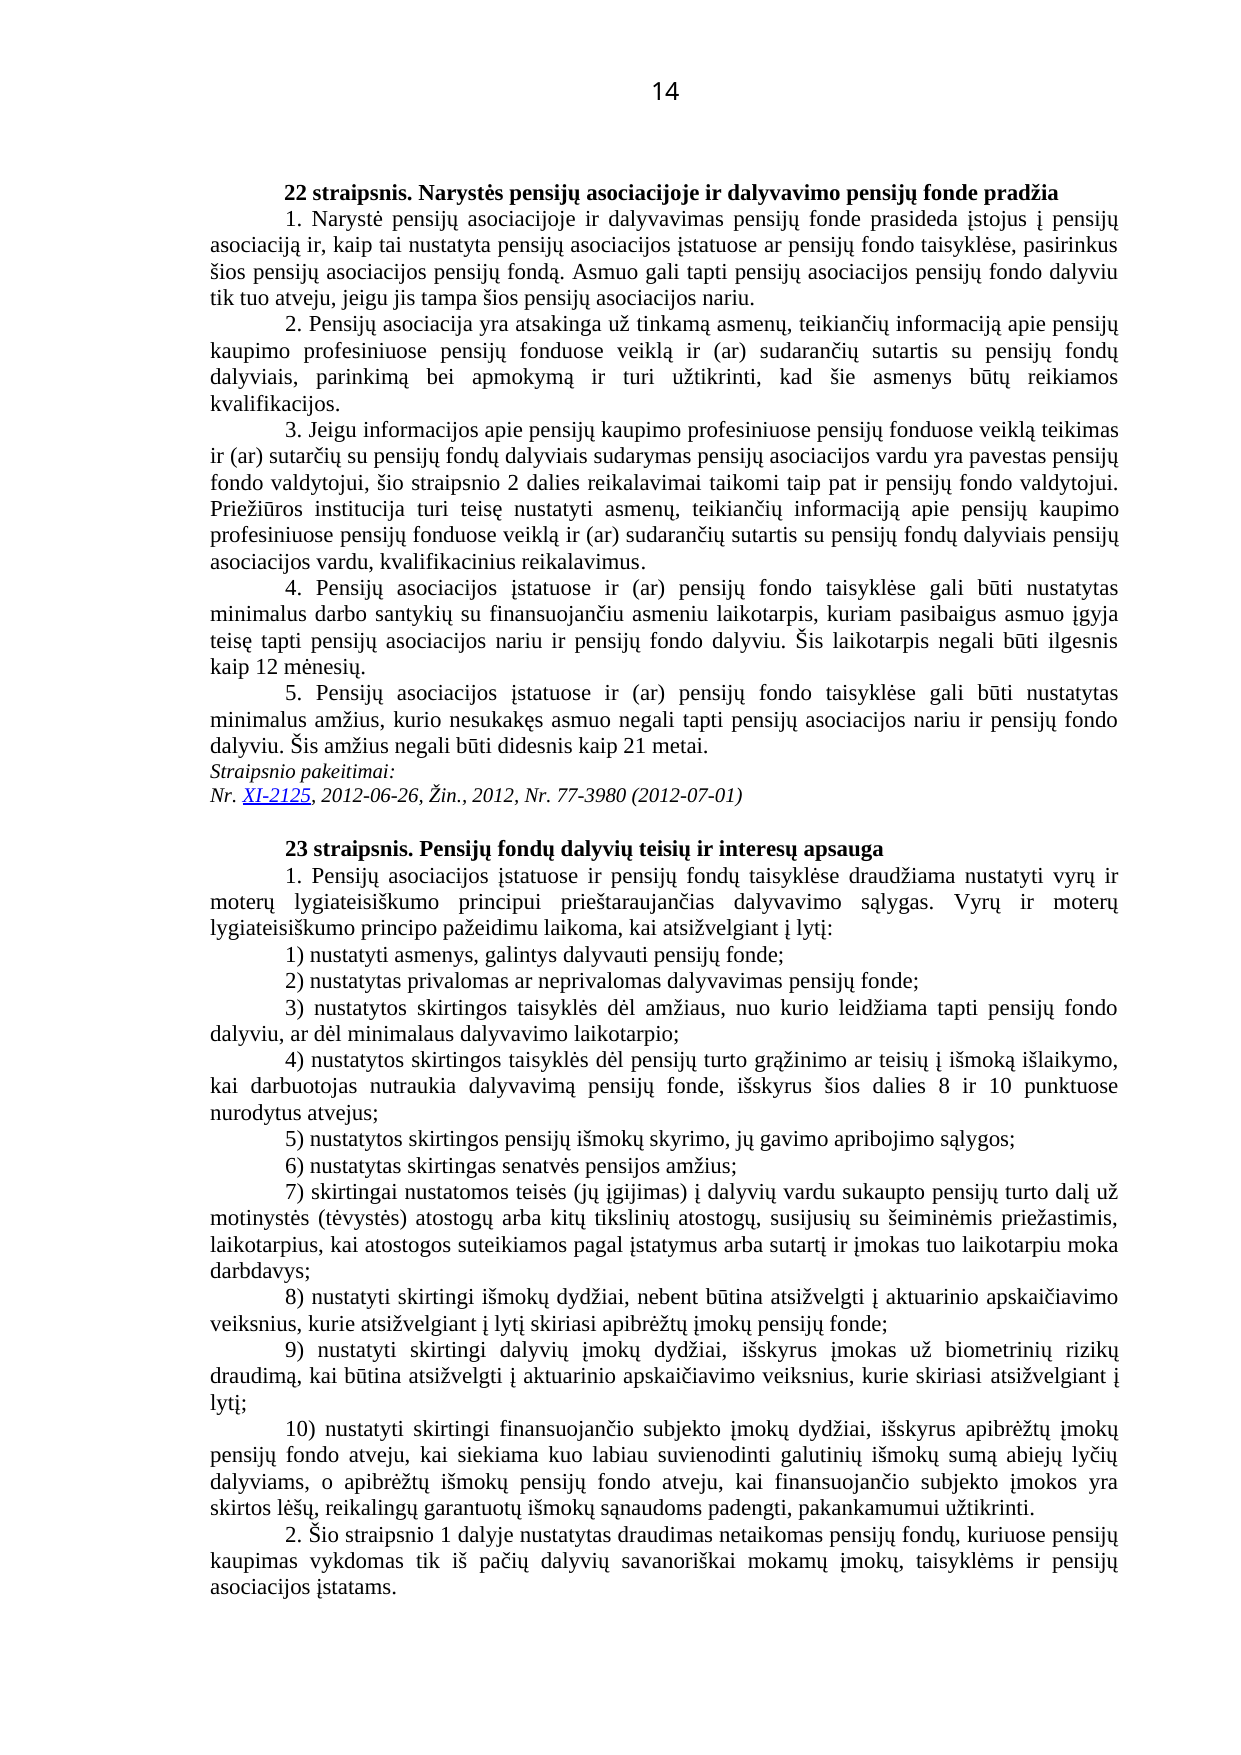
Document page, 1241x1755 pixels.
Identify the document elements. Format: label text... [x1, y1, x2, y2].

text 8) nustatyti skirtingi išmokų dydžiai, nebent būtina atsižvelgti į aktuarinio apskaičiavimo veiksnius, kurie atsižvelgiant į lytį skiriasi apibrėžtų įmokų pensijų fonde; [210, 1283, 1120, 1336]
text 2) nustatytas privalomas ar neprivalomas dalyvavimas pensijų fonde; [210, 967, 1120, 993]
text 2. pensijų asociacija yra atsakinga už tinkamą asmenų, teikiančių informaciją apie pensijų kaupimo profesiniuose pensijų fonduose veiklą ir (ar) sudarančių sutartis su pensijų fondų dalyviais, parinkimą bei apmokymą ir turi užtikrinti, kad šie asmenys būtų reikiamos kvalifikacijos. [210, 311, 1120, 416]
text 4) nustatytos skirtingos taisyklės dėl pensijų turto grąžinimo ar teisių į išmoką išlaikymo, kai darbuotojas nutraukia dalyvavimą pensijų fonde, išskyrus šios dalies 8 ir 10 punktuose nurodytus atvejus; [210, 1046, 1120, 1125]
text 5) nustatytos skirtingos pensijų išmokų skyrimo, jų gavimo apribojimo sąlygos; [210, 1125, 1120, 1152]
text 1. Narystė pensijų asociacijoje ir dalyvavimas pensijų fonde prasideda įstojus į pensijų asociaciją ir, kaip tai nustatyta pensijų asociacijos įstatuose ar pensijų fondo taisyklėse, pasirinkus šios pensijų asociacijos pensijų fondą. Asmuo gali tapti pensijų asociacijos pensijų fondo dalyviu tik tuo atveju, jeigu jis tampa šios pensijų asociacijos nariu. [210, 205, 1120, 311]
text Nr. XI-2125, 2012-06-26, Žin., 2012, Nr. 77-3980 (2012-07-01) [210, 783, 1120, 807]
text 6) nustatytas skirtingas senatvės pensijos amžius; [210, 1152, 1120, 1178]
text 22 straipsnis. Narystės pensijų asociacijoje ir dalyvavimo pensijų fonde pradžia [284, 179, 1120, 205]
text [210, 150, 1120, 179]
text 1. Pensijų asociacijos įstatuose ir pensijų fondų taisyklėse draudžiama nustatyti vyrų ir moterų lygiateisiškumo principui prieštaraujančias dalyvavimo sąlygas. Vyrų ir moterų lygiateisiškumo principo pažeidimu laikoma, kai atsižvelgiant į lytį: [210, 862, 1120, 941]
text 7) skirtingai nustatomos teisės (jų įgijimas) į dalyvių vardu sukaupto pensijų turto dalį už motinystės (tėvystės) atostogų arba kitų tikslinių atostogų, susijusių su šeiminėmis priežastimis, laikotarpius, kai atostogos suteikiamos pagal įstatymus arba sutartį ir įmokas tuo laikotarpiu moka darbdavys; [210, 1178, 1120, 1283]
text 3) nustatytos skirtingos taisyklės dėl amžiaus, nuo kurio leidžiama tapti pensijų fondo dalyviu, ar dėl minimalaus dalyvavimo laikotarpio; [210, 993, 1120, 1046]
text 3. Jeigu informacijos apie pensijų kaupimo profesiniuose pensijų fonduose veiklą teikimas ir (ar) sutarčių su pensijų fondų dalyviais sudarymas pensijų asociacijos vardu yra pavestas pensijų fondo valdytojui, šio straipsnio 2 dalies reikalavimai taikomi taip pat ir pensijų fondo valdytojui. Priežiūros institucija turi teisę nustatyti asmenų, teikiančių informaciją apie pensijų kaupimo profesiniuose pensijų fonduose veiklą ir (ar) sudarančių sutartis su pensijų fondų dalyviais pensijų asociacijos vardu, kvalifikacinius reikalavimus. [210, 416, 1120, 574]
text 4. Pensijų asociacijos įstatuose ir (ar) pensijų fondo taisyklėse gali būti nustatytas minimalus darbo santykių su finansuojančiu asmeniu laikotarpis, kuriam pasibaigus asmuo įgyja teisę tapti pensijų asociacijos nariu ir pensijų fondo dalyviu. Šis laikotarpis negali būti ilgesnis kaip 12 mėnesių. [210, 574, 1120, 679]
text 9) nustatyti skirtingi dalyvių įmokų dydžiai, išskyrus įmokas už biometrinių rizikų draudimą, kai būtina atsižvelgti į aktuarinio apskaičiavimo veiksnius, kurie skiriasi atsižvelgiant į lytį; [210, 1336, 1120, 1415]
text 10) nustatyti skirtingi finansuojančio subjekto įmokų dydžiai, išskyrus apibrėžtų įmokų pensijų fondo atveju, kai siekiama kuo labiau suvienodinti galutinių išmokų sumą abiejų lyčių dalyviams, o apibrėžtų išmokų pensijų fondo atveju, kai finansuojančio subjekto įmokos yra skirtos lėšų, reikalingų garantuotų išmokų sąnaudoms padengti, pakankamumui užtikrinti. [210, 1415, 1120, 1521]
text Straipsnio pakeitimai: [210, 758, 1120, 783]
text 1) nustatyti asmenys, galintys dalyvauti pensijų fonde; [210, 941, 1120, 967]
text 23 straipsnis. Pensijų fondų dalyvių teisių ir interesų apsauga [210, 835, 1120, 862]
text 2. Šio straipsnio 1 dalyje nustatytas draudimas netaikomas pensijų fondų, kuriuose pensijų kaupimas vykdomas tik iš pačių dalyvių savanoriškai mokamų įmokų, taisyklėms ir pensijų asociacijos įstatams. [210, 1521, 1120, 1600]
text 5. Pensijų asociacijos įstatuose ir (ar) pensijų fondo taisyklėse gali būti nustatytas minimalus amžius, kurio nesukakęs asmuo negali tapti pensijų asociacijos nariu ir pensijų fondo dalyviu. Šis amžius negali būti didesnis kaip 21 metai. [210, 679, 1120, 758]
